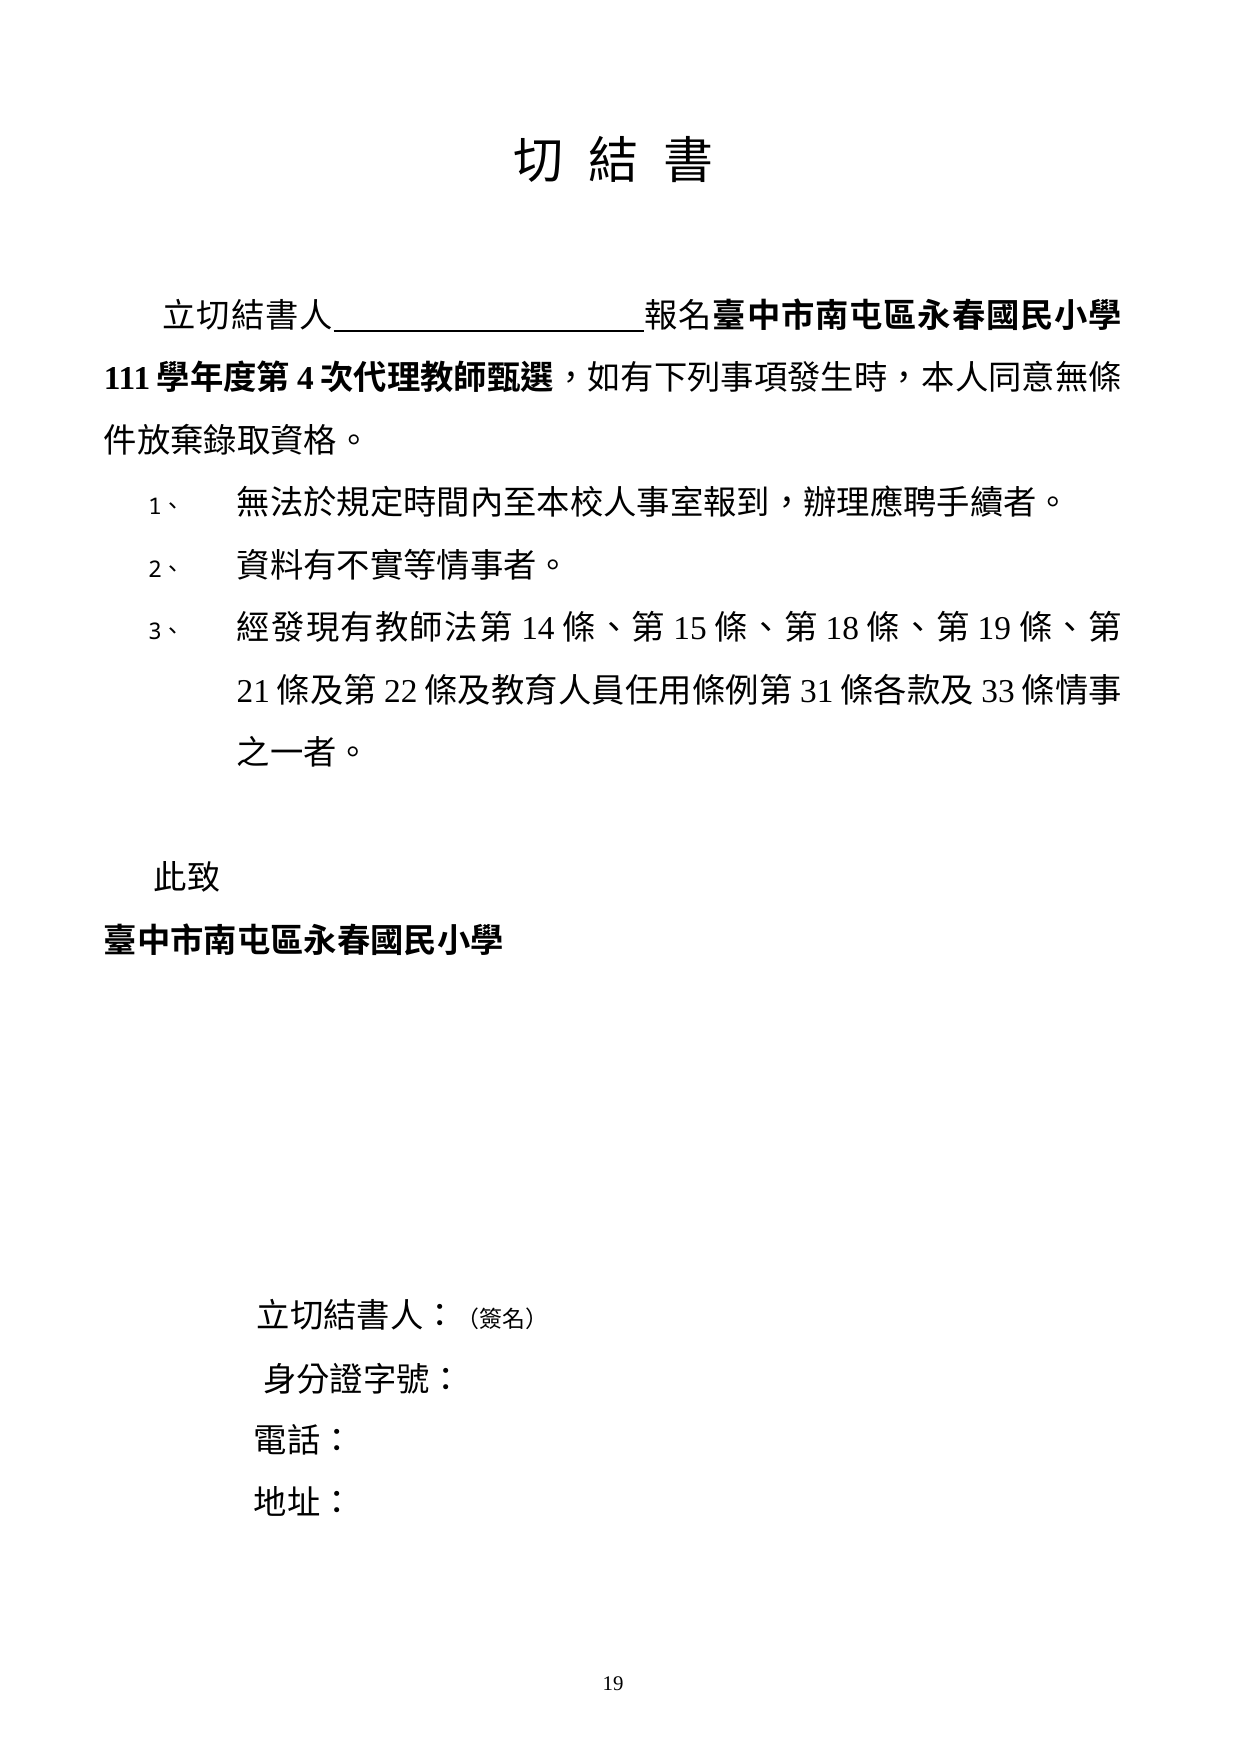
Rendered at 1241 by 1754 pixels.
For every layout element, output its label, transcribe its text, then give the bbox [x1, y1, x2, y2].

list 無法於規定時間內至本校人事室報到，辦理應聘手續者。 [148, 459, 1122, 521]
text 切 結 書 [103, 84, 1122, 209]
list 資料有不實等情事者。 [148, 521, 1122, 584]
text 地址： [103, 1459, 1122, 1521]
text 電話： [103, 1396, 1122, 1459]
text 身分證字號： [103, 1334, 1122, 1396]
text 臺中市南屯區永春國民小學 [103, 896, 1122, 959]
text 立切結書人 報名臺中市南屯區永春國民小學111學年度第4次代理教師甄選，如有下列事項發生時，本人同意無條件放棄錄取資格。 [103, 271, 1122, 459]
text 此致 [103, 834, 1122, 896]
list 經發現有教師法第14條、第15條、第18條、第19條、第21條及第22條及教育人員任用條例第31條各款及33條情事之一者。 [148, 584, 1122, 771]
text 立切結書人：（簽名） [103, 1271, 1122, 1334]
